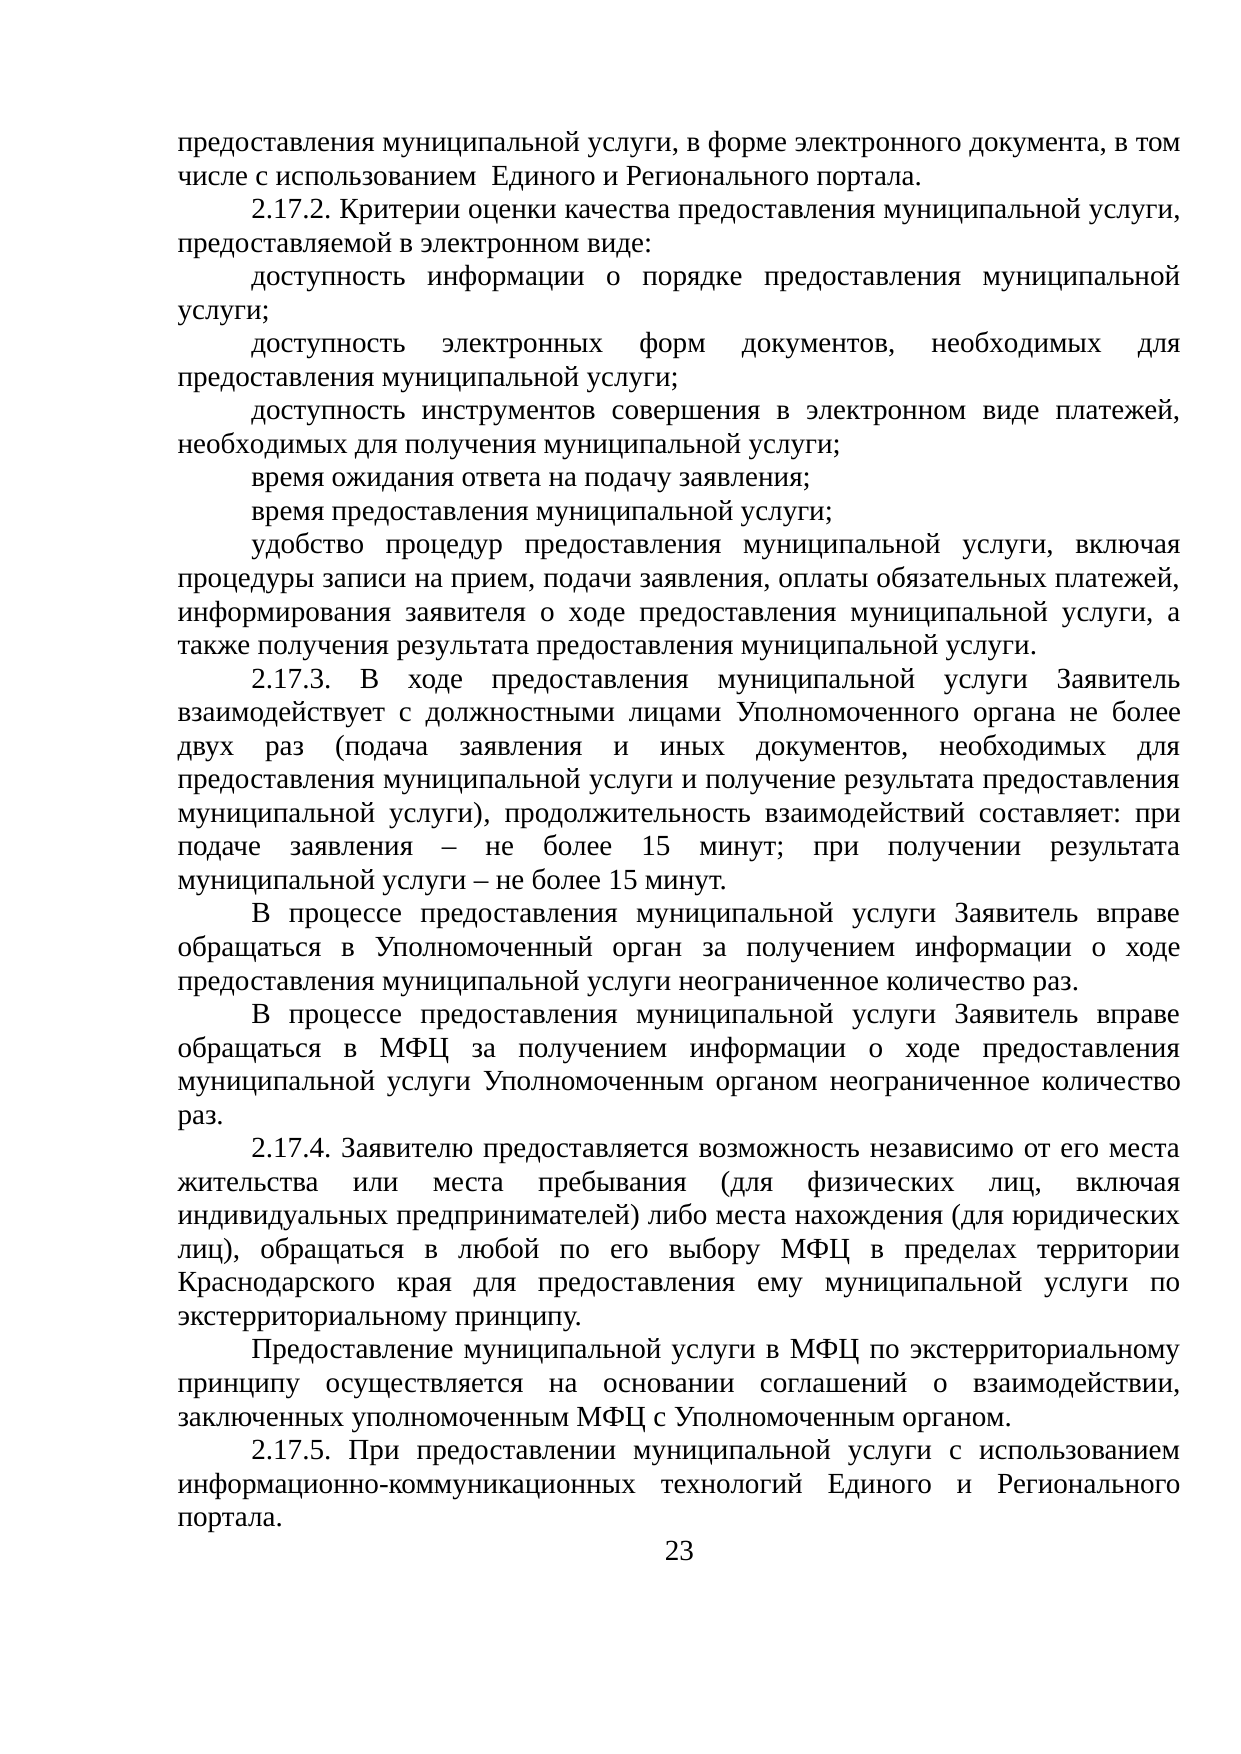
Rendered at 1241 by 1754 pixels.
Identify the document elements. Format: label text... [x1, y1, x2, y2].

text доступность инструментов совершения в электронном виде платежей, необходимых для получения муниципальной услуги; [177, 392, 1181, 459]
text время ожидания ответа на подачу заявления; [177, 459, 1181, 493]
text В процессе предоставления муниципальной услуги Заявитель вправе обращаться в Уполномоченный орган за получением информации о ходе предоставления муниципальной услуги неограниченное количество раз. [177, 896, 1181, 996]
text 2.17.2. Критерии оценки качества предоставления муниципальной услуги, предоставляемой в электронном виде: [177, 191, 1181, 258]
text предоставления муниципальной услуги, в форме электронного документа, в том числе с использованием Единого и Регионального портала. [177, 124, 1181, 191]
text доступность информации о порядке предоставления муниципальной услуги; [177, 258, 1181, 325]
text 23 [177, 1533, 1181, 1566]
text 2.17.3. В ходе предоставления муниципальной услуги Заявитель взаимодействует с должностными лицами Уполномоченного органа не более двух раз (подача заявления и иных документов, необходимых для предоставления муниципальной услуги и получение результата предоставления муниципальной услуги), продолжительность взаимодействий составляет: при подаче заявления – не более 15 минут; при получении результата муниципальной услуги – не более 15 минут. [177, 661, 1181, 896]
text В процессе предоставления муниципальной услуги Заявитель вправе обращаться в МФЦ за получением информации о ходе предоставления муниципальной услуги Уполномоченным органом неограниченное количество раз. [177, 996, 1181, 1130]
text удобство процедур предоставления муниципальной услуги, включая процедуры записи на прием, подачи заявления, оплаты обязательных платежей, информирования заявителя о ходе предоставления муниципальной услуги, а также получения результата предоставления муниципальной услуги. [177, 527, 1181, 661]
text доступность электронных форм документов, необходимых для предоставления муниципальной услуги; [177, 325, 1181, 392]
text время предоставления муниципальной услуги; [177, 493, 1181, 527]
text 2.17.4. Заявителю предоставляется возможность независимо от его места жительства или места пребывания (для физических лиц, включая индивидуальных предпринимателей) либо места нахождения (для юридических лиц), обращаться в любой по его выбору МФЦ в пределах территории Краснодарского края для предоставления ему муниципальной услуги по экстерриториальному принципу. [177, 1130, 1181, 1332]
text 2.17.5. При предоставлении муниципальной услуги с использованием информационно-коммуникационных технологий Единого и Регионального портала. [177, 1432, 1181, 1533]
text Предоставление муниципальной услуги в МФЦ по экстерриториальному принципу осуществляется на основании соглашений о взаимодействии, заключенных уполномоченным МФЦ с Уполномоченным органом. [177, 1332, 1181, 1432]
